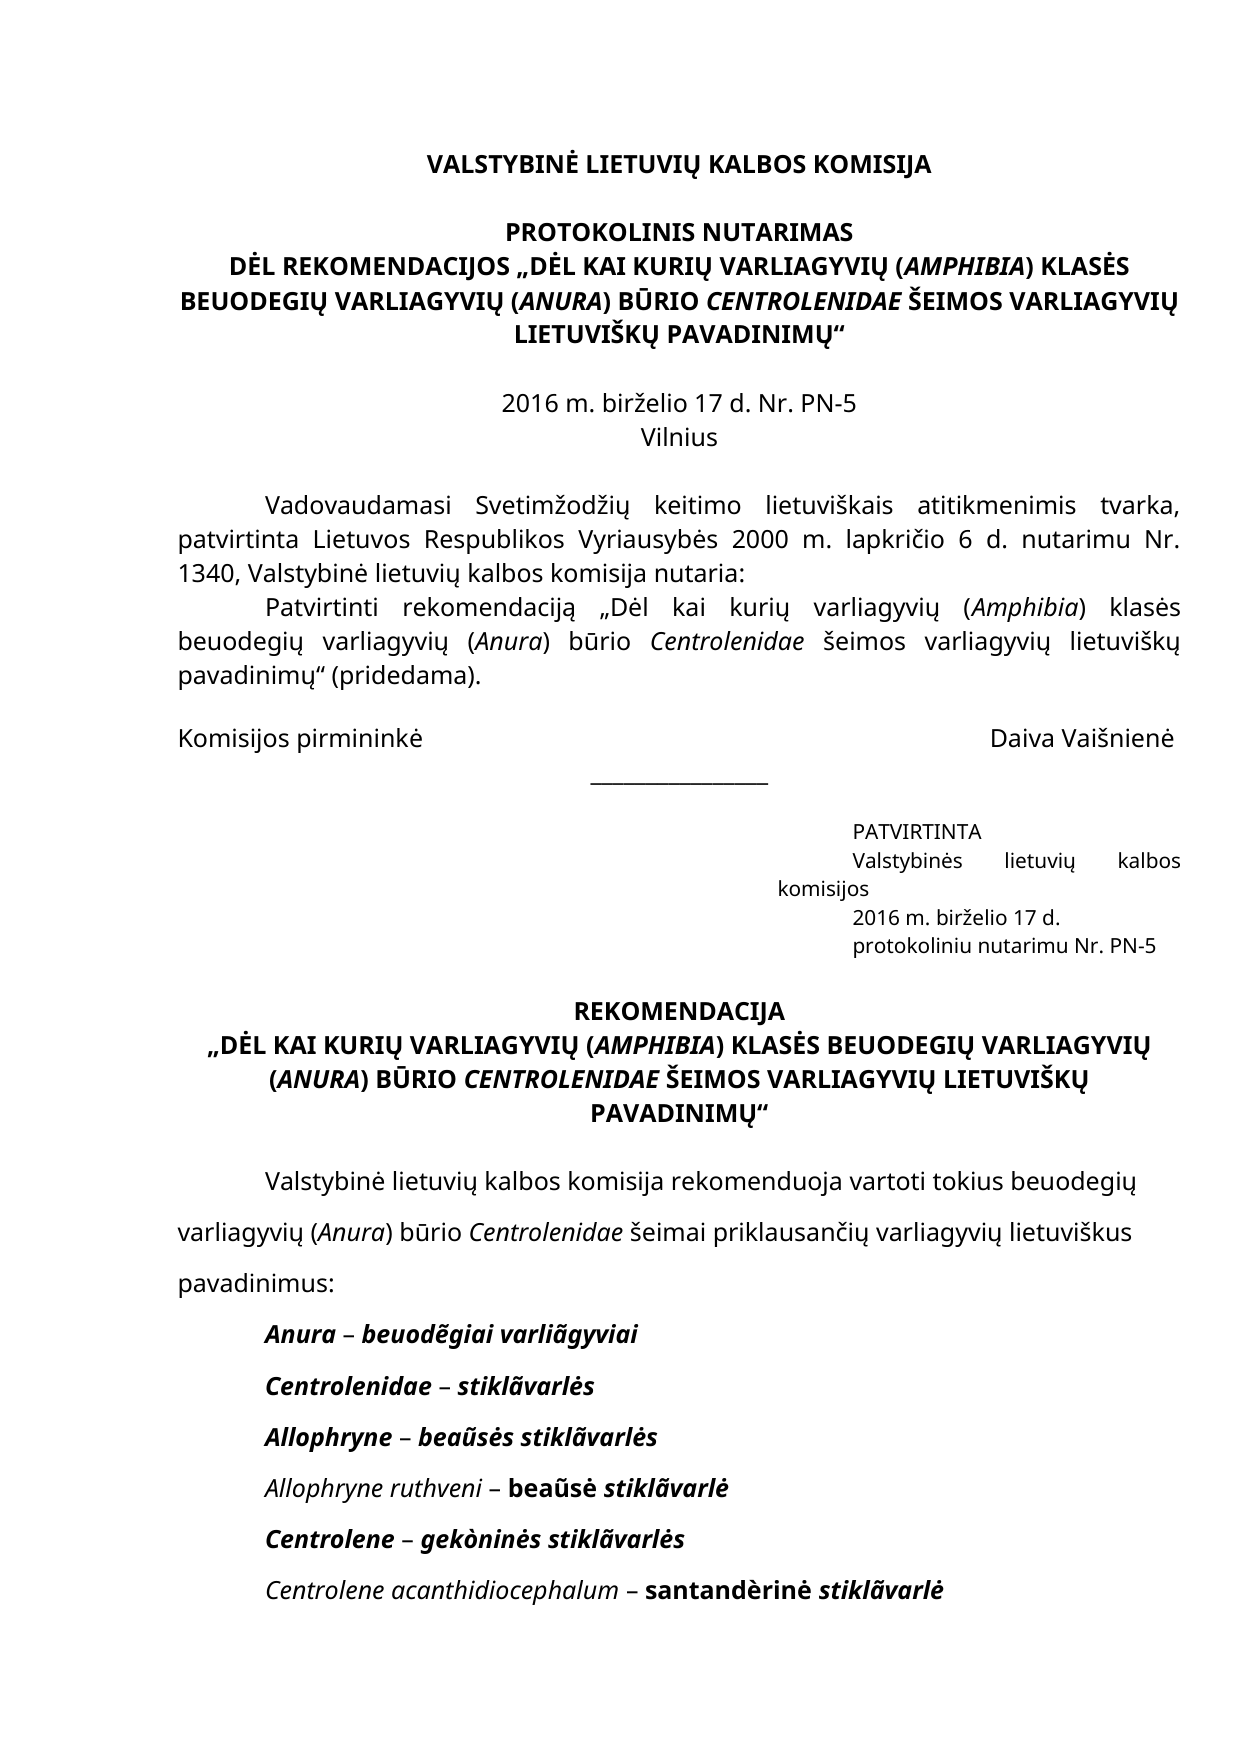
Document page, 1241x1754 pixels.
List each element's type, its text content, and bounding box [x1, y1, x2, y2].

text Komisijos pirmininkė Daiva Vaišnienė [177, 721, 1181, 755]
text 2016 m. birželio 17 d. Nr. PN-5 [177, 385, 1181, 419]
text „DĖL KAI KURIŲ VARLIAGYVIŲ (AMPHIBIA) KLASĖS BEUODEGIŲ VARLIAGYVIŲ (ANURA) BŪRIO CENTROLENIDAE ŠEIMOS VARLIAGYVIŲ LIETUVIŠKŲ PAVADINIMŲ“ [177, 1028, 1181, 1130]
text protokoliniu nutarimu Nr. PN-5 [777, 931, 1181, 960]
text Valstybinė lietuvių kalbos komisija rekomenduoja vartoti tokius beuodegių varliagyvių (Anura) būrio Centrolenidae šeimai priklausančių varliagyvių lietuviškus pavadinimus: [177, 1164, 1181, 1300]
text PROTOKOLINIS NUTARIMAS [177, 215, 1181, 249]
text 2016 m. birželio 17 d. [777, 903, 1181, 931]
text Anura – beuodẽgiai varliãgyviai [265, 1317, 1181, 1351]
text Vilnius [177, 419, 1181, 453]
text ________________ [177, 755, 1181, 789]
text Allophryne – beaũsės stiklãvarlės [265, 1419, 1181, 1453]
text Centrolene – gekòninės stiklãvarlės [265, 1521, 1181, 1555]
text Valstybinės lietuvių kalbos komisijos [777, 846, 1181, 903]
text REKOMENDACIJA [177, 994, 1181, 1028]
text PATVIRTINTA [777, 817, 1181, 846]
text Centrolenidae – stiklãvarlės [265, 1368, 1181, 1402]
text VALSTYBINĖ LIETUVIŲ KALBOS KOMISIJA [177, 147, 1181, 181]
text Vadovaudamasi Svetimžodžių keitimo lietuviškais atitikmenimis tvarka, patvirtinta Lietuvos Respublikos Vyriausybės 2000 m. lapkričio 6 d. nutarimu Nr. 1340, Valstybinė lietuvių kalbos komisija nutaria: [177, 487, 1181, 590]
text Centrolene acanthidiocephalum – santandèrinė stiklãvarlė [265, 1572, 1181, 1606]
text Patvirtinti rekomendaciją „Dėl kai kurių varliagyvių (Amphibia) klasės beuodegių varliagyvių (Anura) būrio Centrolenidae šeimos varliagyvių lietuviškų pavadinimų“ (pridedama). [177, 590, 1181, 692]
text DĖL REKOMENDACIJOS „DĖL KAI KURIŲ VARLIAGYVIŲ (AMPHIBIA) KLASĖS BEUODEGIŲ VARLIAGYVIŲ (ANURA) BŪRIO CENTROLENIDAE ŠEIMOS VARLIAGYVIŲ LIETUVIŠKŲ PAVADINIMŲ“ [177, 249, 1181, 351]
text Allophryne ruthveni – beaũsė stiklãvarlė [265, 1470, 1181, 1504]
